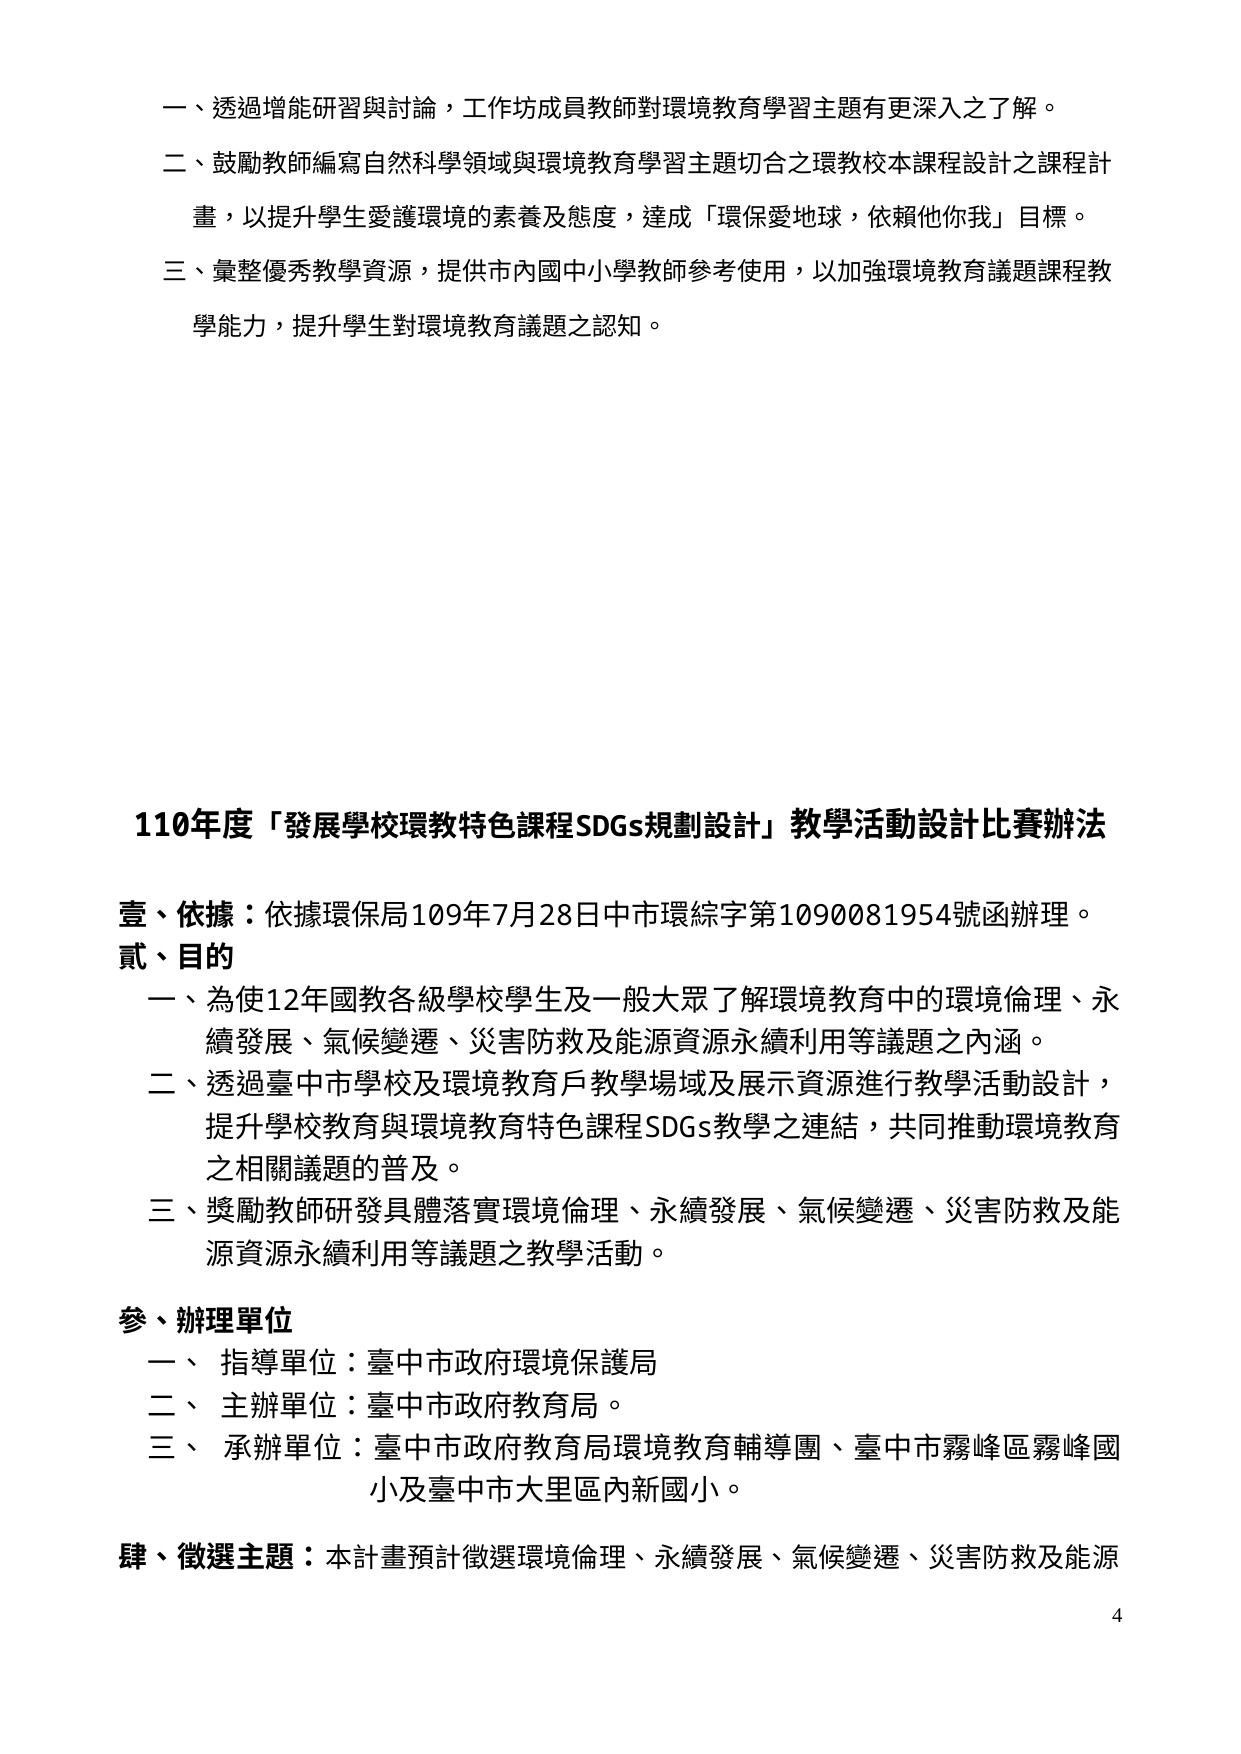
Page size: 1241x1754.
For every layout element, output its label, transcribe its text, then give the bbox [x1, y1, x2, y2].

text 壹、依據：依據環保局109年7月28日中市環綜字第1090081954號函辦理。 [118, 892, 1122, 934]
text 貳、目的 [118, 934, 1122, 976]
text 一、 指導單位：臺中市政府環境保護局 [148, 1340, 1122, 1382]
text 二、透過臺中市學校及環境教育戶教學場域及展示資源進行教學活動設計，提升學校教育與環境教育特色課程SDGs教學之連結，共同推動環境教育之相關議題的普及。 [118, 1061, 1122, 1188]
text 110年度「發展學校環教特色課程SDGs規劃設計」教學活動設計比賽辦法 [118, 798, 1122, 846]
text 參、辦理單位 [118, 1297, 1122, 1340]
text 三、彙整優秀教學資源，提供市內國中小學教師參考使用，以加強環境教育議題課程教學能力，提升學生對環境教育議題之認知。 [162, 252, 1122, 342]
text 二、鼓勵教師編寫自然科學領域與環境教育學習主題切合之環教校本課程設計之課程計畫，以提升學生愛護環境的素養及態度，達成「環保愛地球，依賴他你我」目標。 [162, 143, 1122, 234]
text 三、 承辦單位：臺中市政府教育局環境教育輔導團、臺中市霧峰區霧峰國小及臺中市大里區內新國小。 [148, 1424, 1122, 1509]
text 一、透過增能研習與討論，工作坊成員教師對環境教育學習主題有更深入之了解。 [162, 89, 1122, 125]
text 三、獎勵教師研發具體落實環境倫理、永續發展、氣候變遷、災害防救及能源資源永續利用等議題之教學活動。 [118, 1188, 1122, 1272]
text 一、為使12年國教各級學校學生及一般大眾了解環境教育中的環境倫理、永續發展、氣候變遷、災害防救及能源資源永續利用等議題之內涵。 [118, 976, 1122, 1061]
text 二、 主辦單位：臺中市政府教育局。 [148, 1382, 1122, 1424]
text 肆、徵選主題：本計畫預計徵選環境倫理、永續發展、氣候變遷、災害防救及能源 [118, 1534, 1122, 1576]
